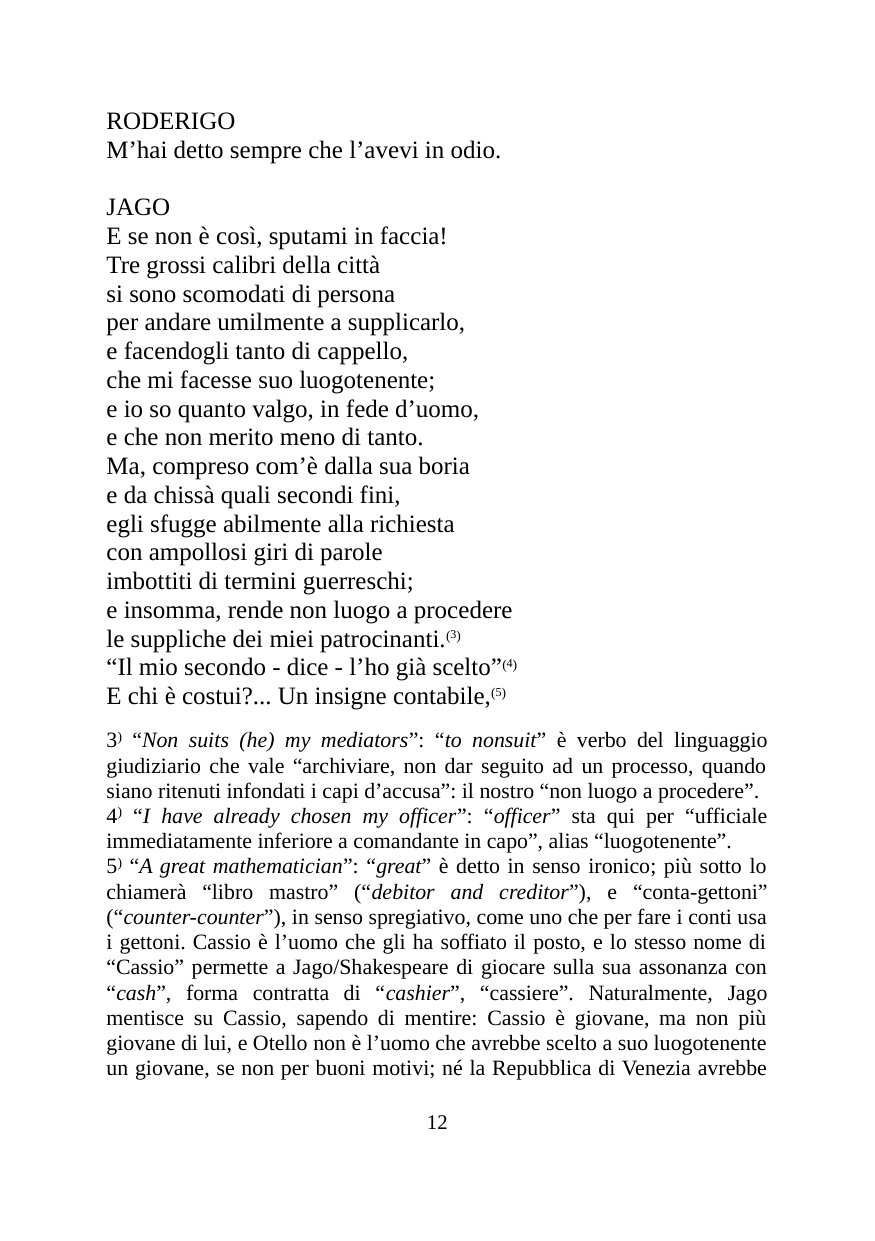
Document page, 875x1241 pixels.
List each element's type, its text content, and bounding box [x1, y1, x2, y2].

text che mi facesse suo luogotenente; [106, 365, 768, 394]
text e che non merito meno di tanto. [106, 422, 768, 451]
text RODERIGO M’hai detto sempre che l’avevi in odio. [106, 106, 768, 164]
text E chi è costui?... Un insigne contabile,() [106, 681, 768, 710]
text egli sfugge abilmente alla richiesta [106, 509, 768, 537]
text si sono scomodati di persona [106, 279, 768, 307]
text e facendogli tanto di cappello, [106, 336, 768, 365]
text ) “A great mathematician”: “great” è detto in senso ironico; più sotto lo chiamerà “libro mastro” (“debitor and creditor”), e “conta-gettoni” (“counter-counter”), in senso spregiativo, come uno che per fare i conti usa i gettoni. Cassio è l’uomo che gli ha soffiato il posto, e lo stesso nome di “Cassio” permette a Jago/Shakespeare di giocare sulla sua assonanza con “cash”, forma contratta di “cashier”, “cassiere”. Naturalmente, Jago mentisce su Cassio, sapendo di mentire: Cassio è giovane, ma non più giovane di lui, e Otello non è l’uomo che avrebbe scelto a suo luogotenente un giovane, se non per buoni motivi; né la Repubblica di Venezia avrebbe [106, 853, 768, 1080]
text e da chissà quali secondi fini, [106, 480, 768, 509]
text e io so quanto valgo, in fede d’uomo, [106, 394, 768, 422]
text con ampollosi giri di parole [106, 537, 768, 566]
text ) “Non suits (he) my mediators”: “to nonsuit” è verbo del linguaggio giudiziario che vale “archiviare, non dar seguito ad un processo, quando siano ritenuti infondati i capi d’accusa”: il nostro “non luogo a procedere”. [106, 727, 768, 803]
text le suppliche dei miei patrocinanti.() [106, 624, 768, 652]
text e insomma, rende non luogo a procedere [106, 595, 768, 624]
text imbottiti di termini guerreschi; [106, 566, 768, 595]
text Ma, compreso com’è dalla sua boria [106, 451, 768, 480]
text ) “I have already chosen my officer”: “officer” sta qui per “ufficiale immediatamente inferiore a comandante in capo”, alias “luogotenente”. [106, 803, 768, 853]
text per andare umilmente a supplicarlo, [106, 307, 768, 336]
text “Il mio secondo - dice - l’ho già scelto”() [106, 652, 768, 681]
text Tre grossi calibri della città [106, 250, 768, 279]
text JAGO E se non è così, sputami in faccia! [106, 192, 768, 250]
